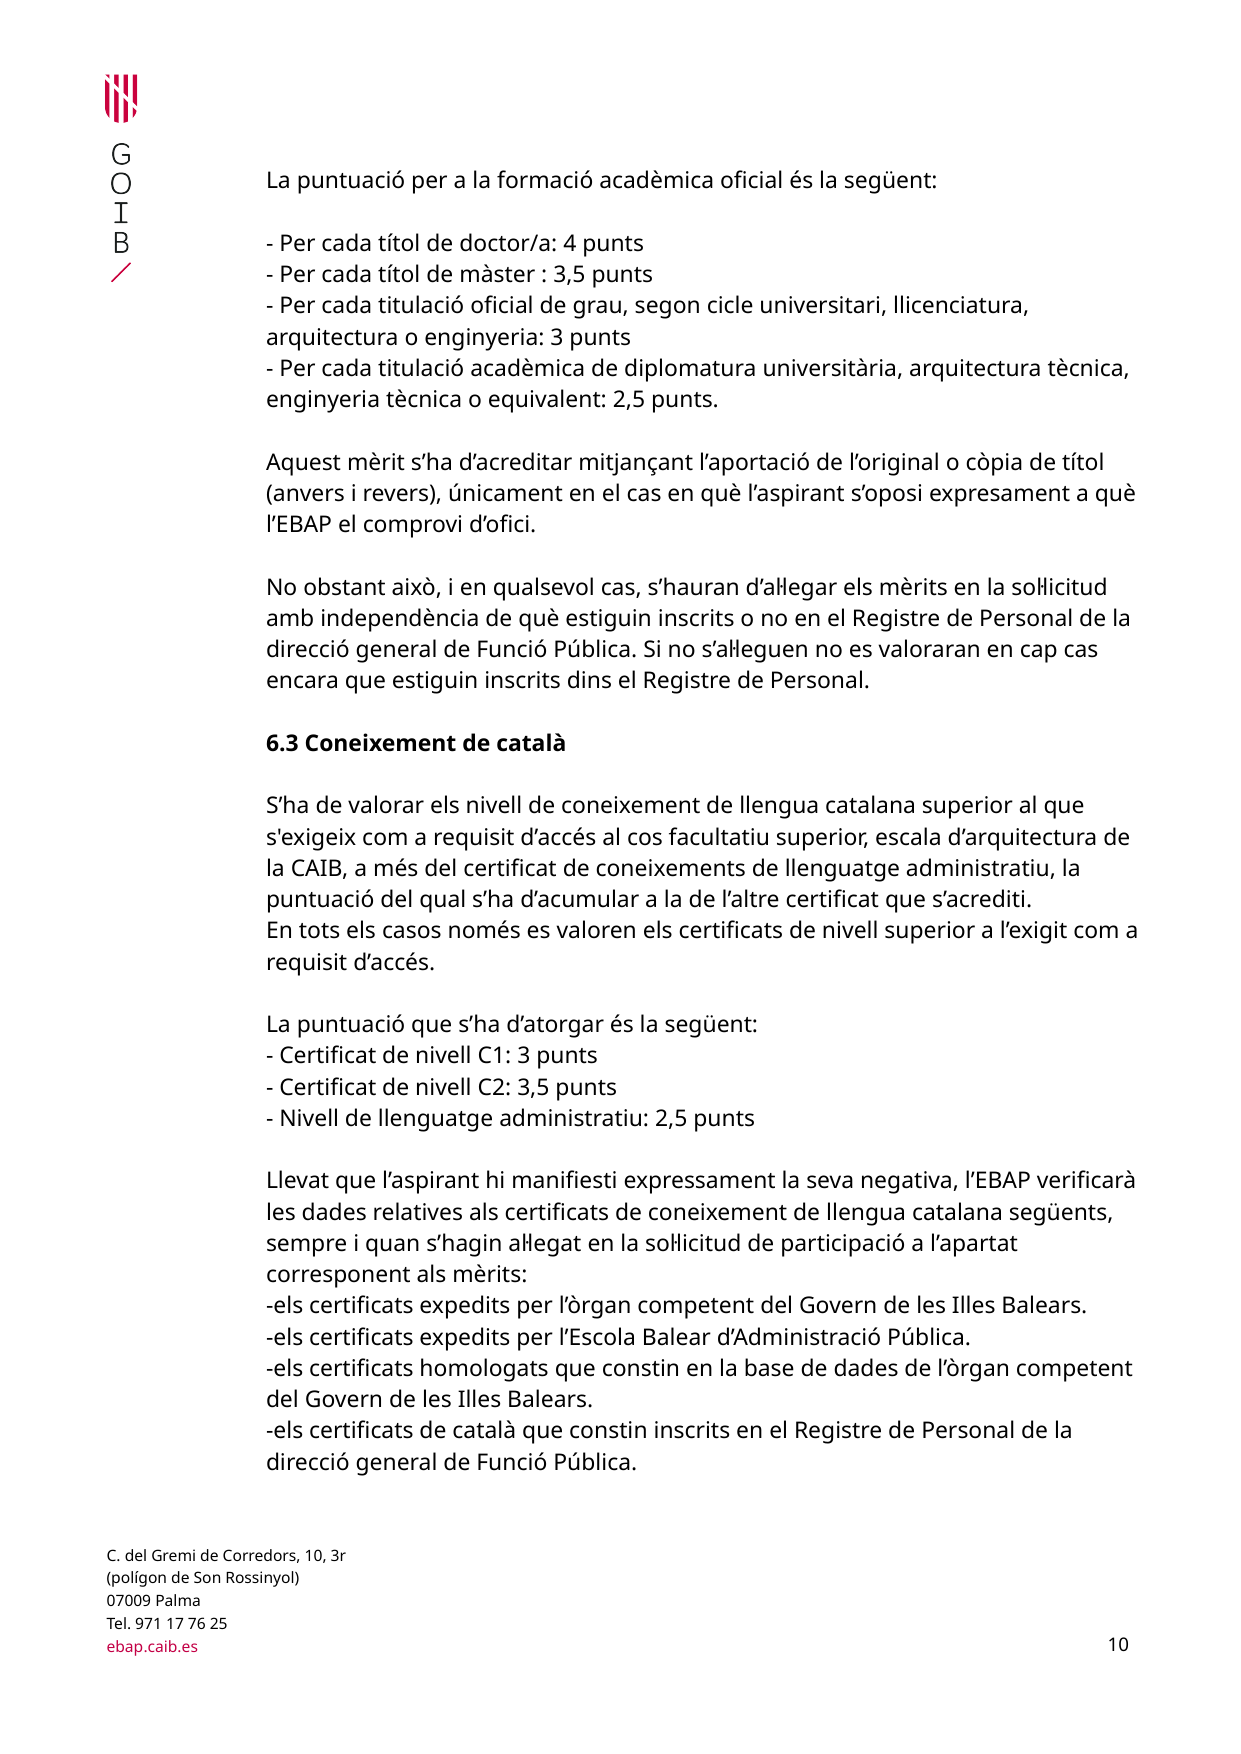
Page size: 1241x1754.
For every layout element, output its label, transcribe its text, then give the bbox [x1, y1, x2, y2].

text -els certificats expedits per l’òrgan competent del Govern de les Illes Balears. [266, 1289, 1152, 1320]
text Aquest mèrit s’ha d’acreditar mitjançant l’aportació de l’original o còpia de títol (anvers i revers), únicament en el cas en què l’aspirant s’oposi expresament a què l’EBAP el comprovi d’ofici. [266, 445, 1152, 539]
text -els certificats de català que constin inscrits en el Registre de Personal de la direcció general de Funció Pública. [266, 1414, 1152, 1477]
text S’ha de valorar els nivell de coneixement de llengua catalana superior al que s'exigeix com a requisit d’accés al cos facultatiu superior, escala d’arquitectura de la CAIB, a més del certificat de coneixements de llenguatge administratiu, la puntuació del qual s’ha d’acumular a la de l’altre certificat que s’acrediti. [266, 789, 1152, 914]
text Llevat que l’aspirant hi manifiesti expressament la seva negativa, l’EBAP verificarà les dades relatives als certificats de coneixement de llengua catalana següents, sempre i quan s’hagin al·legat en la sol·licitud de participació a l’apartat corresponent als mèrits: [266, 1164, 1152, 1289]
text - Per cada titulació oficial de grau, segon cicle universitari, llicenciatura, arquitectura o enginyeria: 3 punts [266, 289, 1152, 352]
text -els certificats expedits per l’Escola Balear d’Administració Pública. [266, 1320, 1152, 1352]
text No obstant això, i en qualsevol cas, s’hauran d’al·legar els mèrits en la sol·licitud amb independència de què estiguin inscrits o no en el Registre de Personal de la direcció general de Funció Pública. Si no s’al·leguen no es valoraran en cap cas encara que estiguin inscrits dins el Registre de Personal. [266, 570, 1152, 695]
text - Certificat de nivell C1: 3 punts [266, 1039, 1152, 1070]
text - Nivell de llenguatge administratiu: 2,5 punts [266, 1102, 1152, 1133]
text -els certificats homologats que constin en la base de dades de l’òrgan competent del Govern de les Illes Balears. [266, 1352, 1152, 1414]
text - Certificat de nivell C2: 3,5 punts [266, 1070, 1152, 1102]
text - Per cada titulació acadèmica de diplomatura universitària, arquitectura tècnica, enginyeria tècnica o equivalent: 2,5 punts. [266, 352, 1152, 414]
text - Per cada títol de doctor/a: 4 punts [266, 227, 1152, 258]
text La puntuació per a la formació acadèmica oficial és la següent: [266, 164, 1152, 195]
text - Per cada títol de màster : 3,5 punts [266, 258, 1152, 289]
text La puntuació que s’ha d’atorgar és la següent: [266, 1008, 1152, 1039]
picture [76, 51, 166, 313]
text En tots els casos només es valoren els certificats de nivell superior a l’exigit com a requisit d’accés. [266, 914, 1152, 977]
text 6.3 Coneixement de català [266, 727, 1152, 758]
